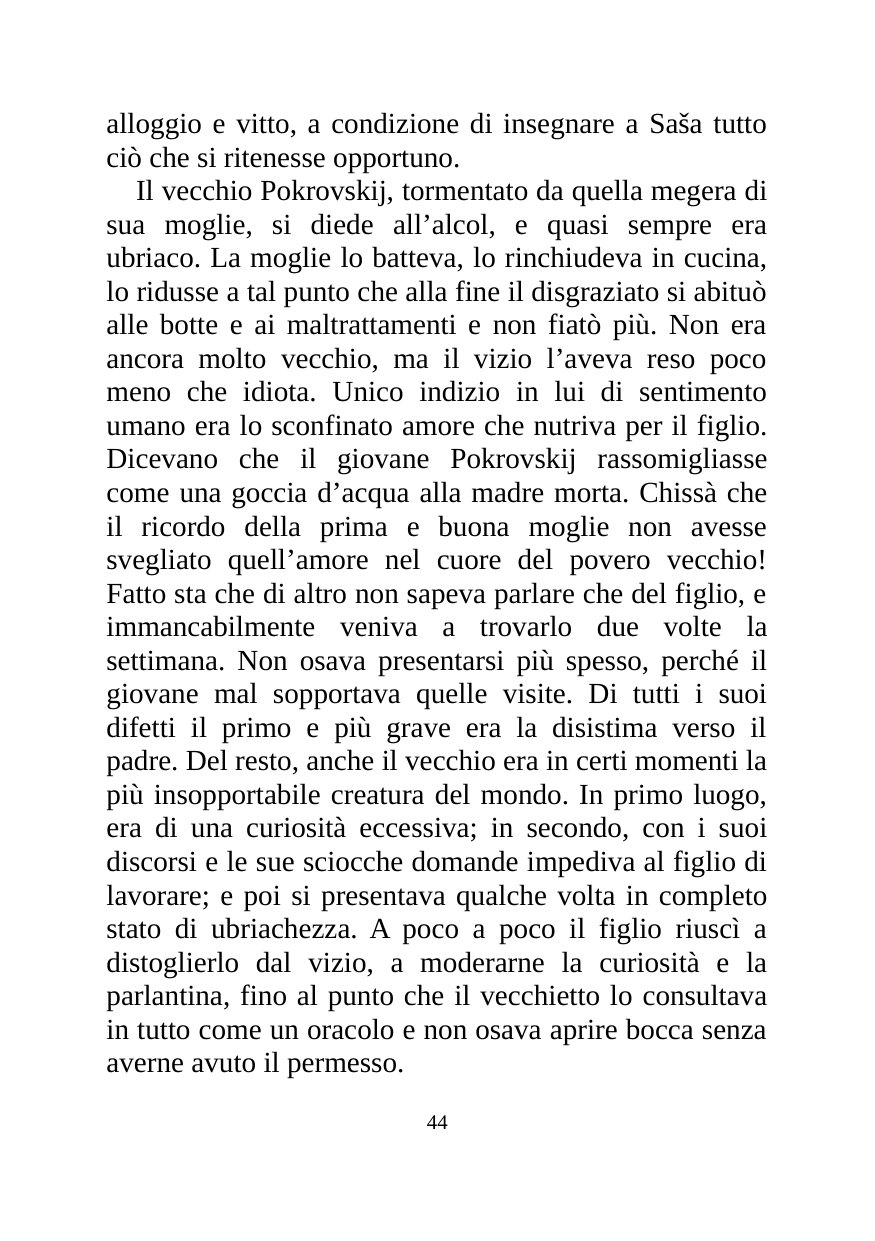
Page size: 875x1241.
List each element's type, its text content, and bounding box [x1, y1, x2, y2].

text Il vecchio Pokrovskij, tormentato da quella megera di sua moglie, si diede all’alcol, e quasi sempre era ubriaco. La moglie lo batteva, lo rinchiudeva in cucina, lo ridusse a tal punto che alla fine il disgraziato si abituò alle botte e ai maltrattamenti e non fiatò più. Non era ancora molto vecchio, ma il vizio l’aveva reso poco meno che idiota. Unico indizio in lui di sentimento umano era lo sconfinato amore che nutriva per il figlio. Dicevano che il giovane Pokrovskij rassomigliasse come una goccia d’acqua alla madre morta. Chissà che il ricordo della prima e buona moglie non avesse svegliato quell’amore nel cuore del povero vecchio! Fatto sta che di altro non sapeva parlare che del figlio, e immancabilmente veniva a trovarlo due volte la settimana. Non osava presentarsi più spesso, perché il giovane mal sopportava quelle visite. Di tutti i suoi difetti il primo e più grave era la disistima verso il padre. Del resto, anche il vecchio era in certi momenti la più insopportabile creatura del mondo. In primo luogo, era di una curiosità eccessiva; in secondo, con i suoi discorsi e le sue sciocche domande impediva al figlio di lavorare; e poi si presentava qualche volta in completo stato di ubriachezza. A poco a poco il figlio riuscì a distoglierlo dal vizio, a moderarne la curiosità e la parlantina, fino al punto che il vecchietto lo consultava in tutto come un oracolo e non osava aprire bocca senza averne avuto il permesso. [106, 173, 768, 1079]
text alloggio e vitto, a condizione di insegnare a Saša tutto ciò che si ritenesse opportuno. [106, 106, 768, 173]
